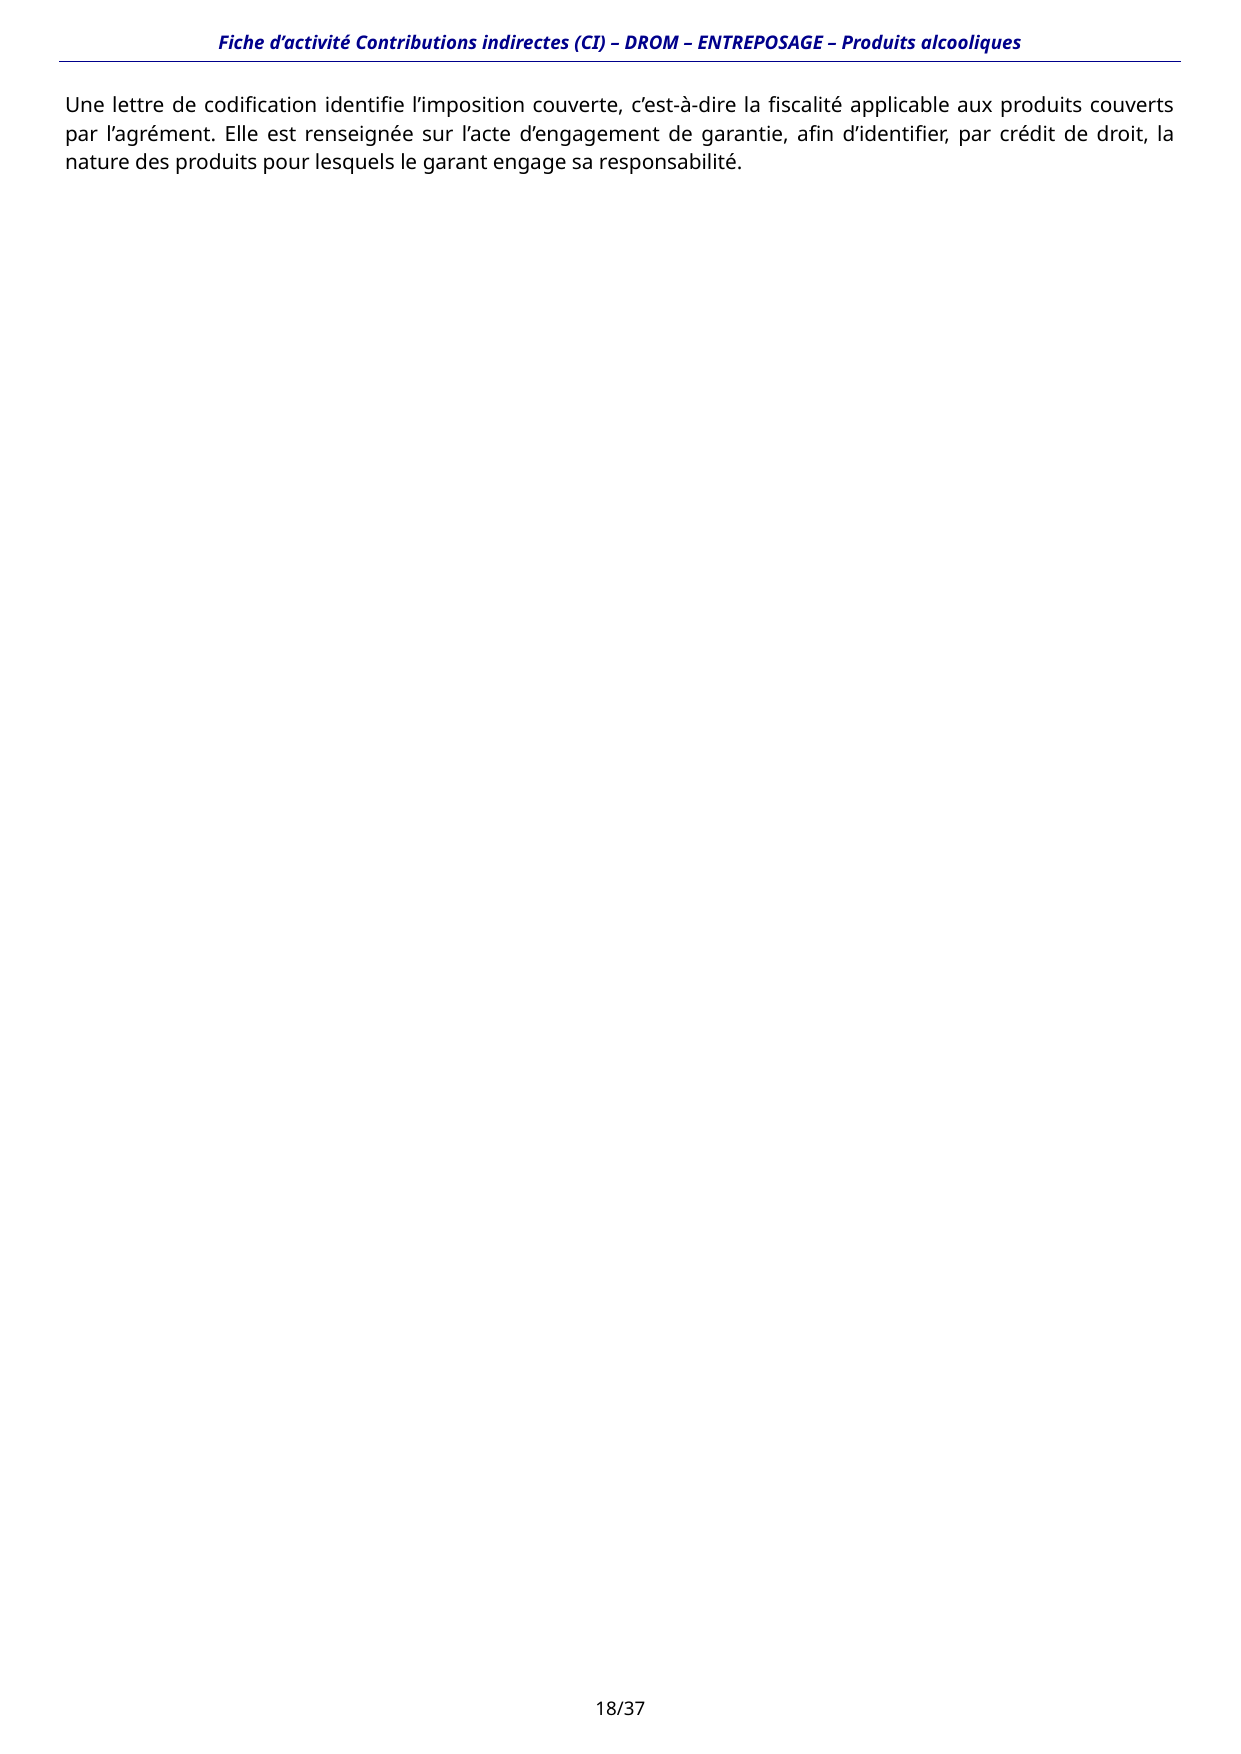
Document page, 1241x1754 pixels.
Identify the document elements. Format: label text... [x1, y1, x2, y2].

table_cell Une lettre de codification identifie l’imposition couverte, c’est-à-dire la fiscalité applicable aux produits couverts par l’agrément. Elle est renseignée sur l’acte d’engagement de garantie, afin d’identifier, par crédit de droit, la nature des produits pour lesquels le garant engage sa responsabilité. [59, 79, 1181, 182]
